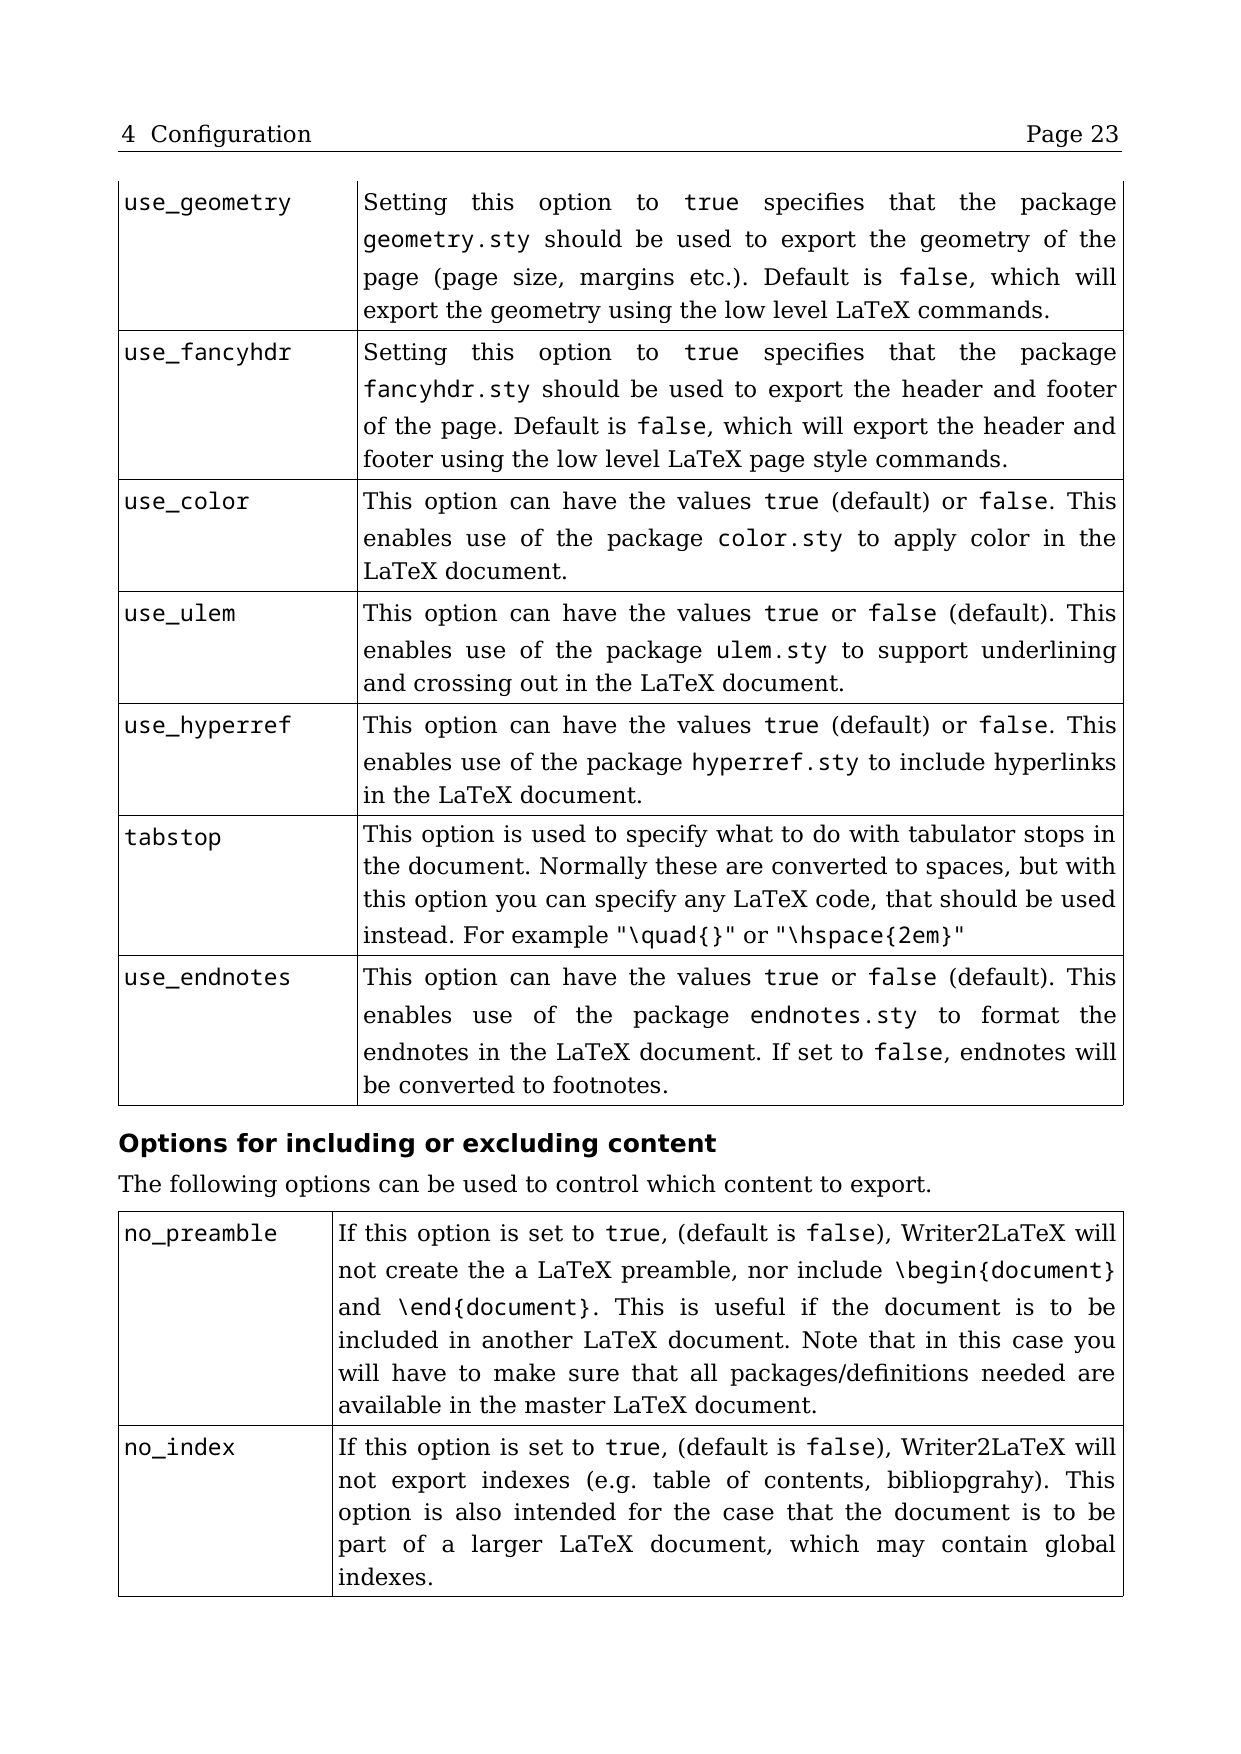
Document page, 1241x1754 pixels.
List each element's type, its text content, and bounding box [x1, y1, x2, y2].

table_cell use_fancyhdr [119, 331, 357, 479]
table_cell This option is used to specify what to do with tabulator stops in the document. Normally these are converted to spaces, but with this option you can specify any LaTeX code, that should be used instead. For example "\quad{}" or "\hspace{2em}" [358, 816, 1123, 955]
table_cell This option can have the values true (default) or false. This enables use of the package color.sty to apply color in the LaTeX document. [358, 480, 1123, 591]
table_header no_preamble [119, 1212, 332, 1425]
table_cell use_endnotes [119, 956, 357, 1105]
table_cell This option can have the values true or false (default). This enables use of the package ulem.sty to support underlining and crossing out in the LaTeX document. [358, 592, 1123, 703]
table_header If this option is set to true, (default is false), Writer2LaTeX will not create the a LaTeX preamble, nor include \begin{document} and \end{document}. This is useful if the document is to be included in another LaTeX document. Note that in this case you will have to make sure that all packages/definitions needed are available in the master LaTeX document. [333, 1212, 1123, 1425]
table_cell Setting this option to true specifies that the package geometry.sty should be used to export the geometry of the page (page size, margins etc.). Default is false, which will export the geometry using the low level LaTeX commands. [358, 181, 1123, 330]
table_cell tabstop [119, 816, 357, 955]
table_cell use_color [119, 480, 357, 591]
table_cell If this option is set to true, (default is false), Writer2LaTeX will not export indexes (e.g. table of contents, bibliopgrahy). This option is also intended for the case that the document is to be part of a larger LaTeX document, which may contain global indexes. [333, 1426, 1123, 1596]
table_cell This option can have the values true (default) or false. This enables use of the package hyperref.sty to include hyperlinks in the LaTeX document. [358, 704, 1123, 815]
table_cell This option can have the values true or false (default). This enables use of the package endnotes.sty to format the endnotes in the LaTeX document. If set to false, endnotes will be converted to footnotes. [358, 956, 1123, 1105]
table_cell use_geometry [119, 181, 357, 330]
table_cell use_ulem [119, 592, 357, 703]
table_cell no_index [119, 1426, 332, 1596]
subtitle Options for including or excluding content [118, 1130, 1122, 1159]
table_cell Setting this option to true specifies that the package fancyhdr.sty should be used to export the header and footer of the page. Default is false, which will export the header and footer using the low level LaTeX page style commands. [358, 331, 1123, 479]
table_cell use_hyperref [119, 704, 357, 815]
text The following options can be used to control which content to export. [118, 1171, 1122, 1198]
